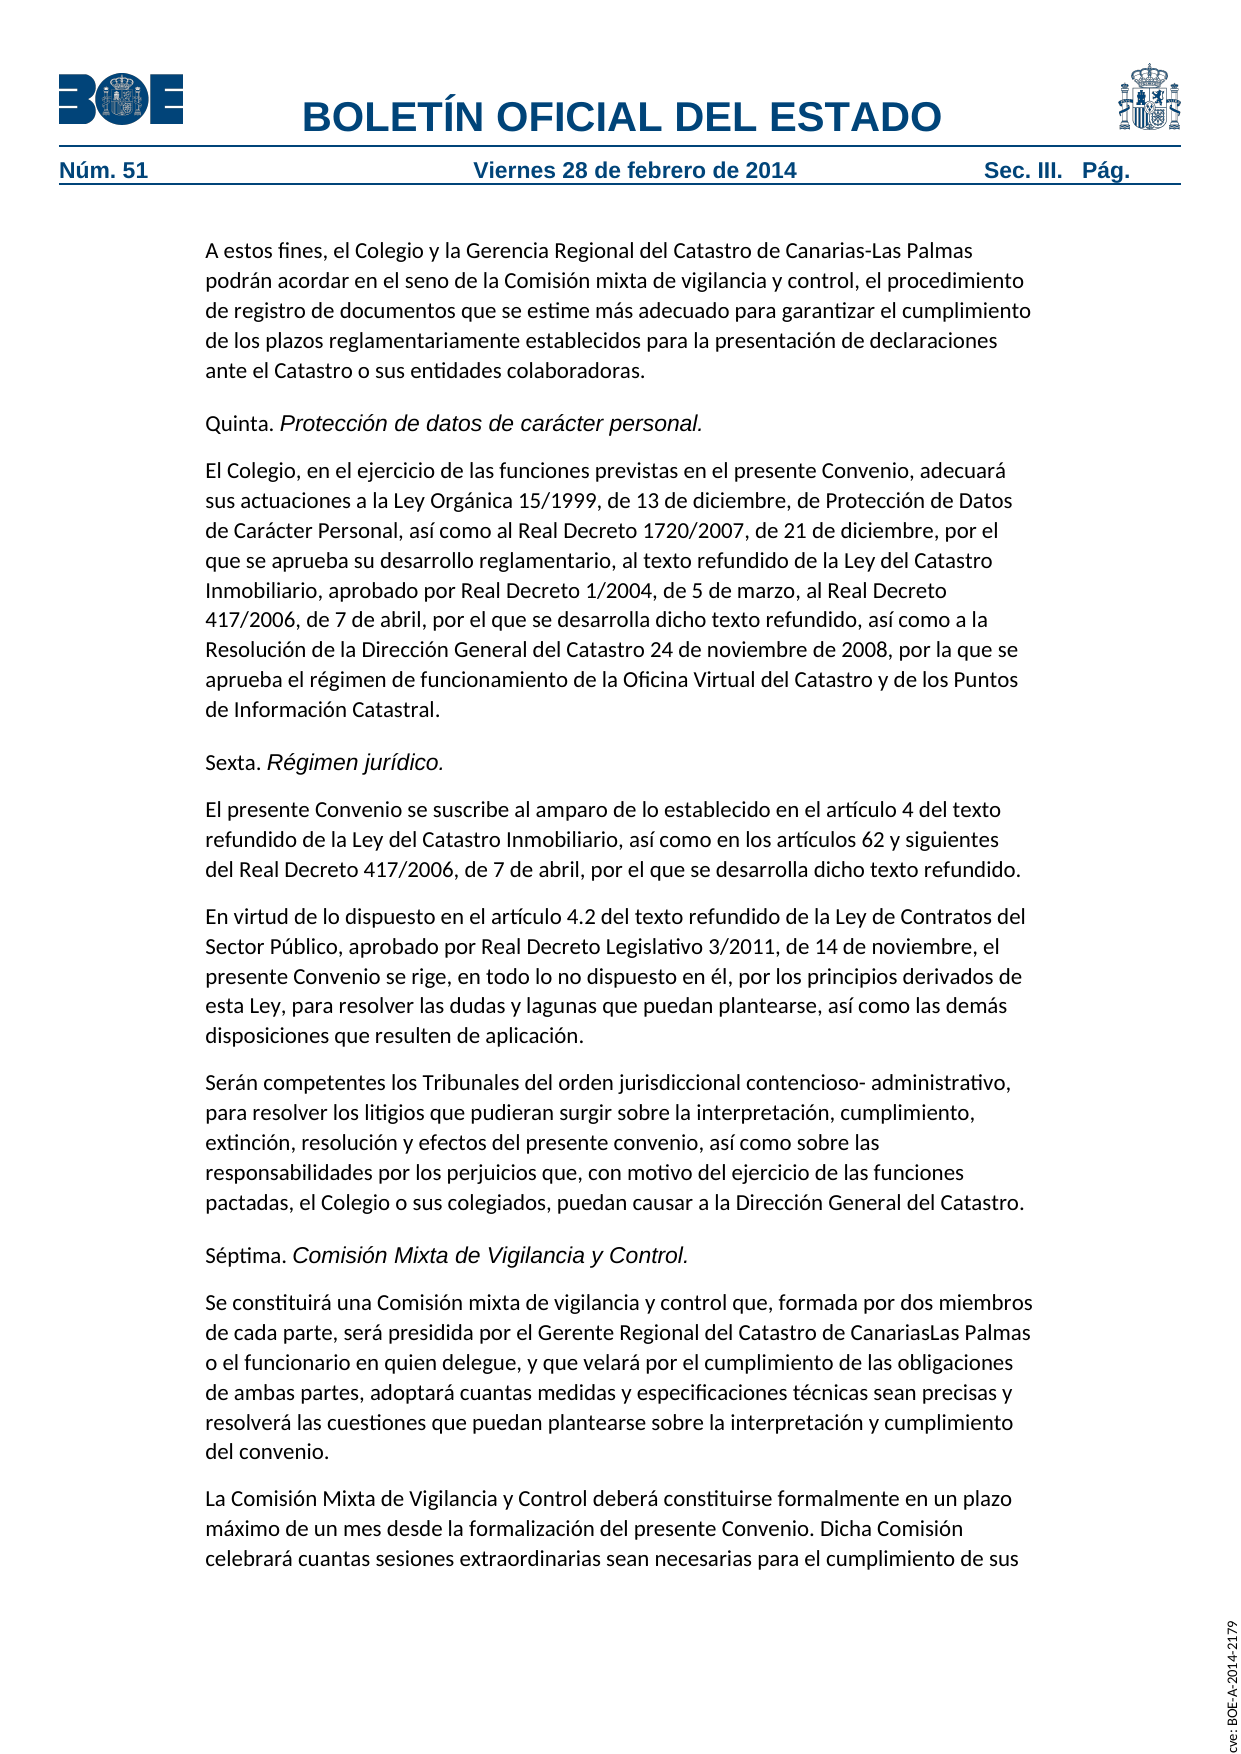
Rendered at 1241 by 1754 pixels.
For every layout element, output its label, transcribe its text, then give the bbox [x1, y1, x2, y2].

text El presente Convenio se suscribe al amparo de lo establecido en el artículo 4 del texto refundido de la Ley del Catastro Inmobiliario, así como en los artículos 62 y siguientes del Real Decreto 417/2006, de 7 de abril, por el que se desarrolla dicho texto refundido. [205, 796, 1034, 883]
text Sexta. Régimen jurídico. [205, 748, 1034, 776]
text Se constituirá una Comisión mixta de vigilancia y control que, formada por dos miembros de cada parte, será presidida por el Gerente Regional del Catastro de CanariasLas Palmas o el funcionario en quien delegue, y que velará por el cumplimiento de las obligaciones de ambas partes, adoptará cuantas medidas y especificaciones técnicas sean precisas y resolverá las cuestiones que puedan plantearse sobre la interpretación y cumplimiento del convenio. [205, 1288, 1034, 1466]
text Quinta. Protección de datos de carácter personal. [205, 409, 1034, 437]
text A estos fines, el Colegio y la Gerencia Regional del Catastro de Canarias-Las Palmas podrán acordar en el seno de la Comisión mixta de vigilancia y control, el procedimiento de registro de documentos que se estime más adecuado para garantizar el cumplimiento de los plazos reglamentariamente establecidos para la presentación de declaraciones ante el Catastro o sus entidades colaboradoras. [205, 236, 1034, 384]
text En virtud de lo dispuesto en el artículo 4.2 del texto refundido de la Ley de Contratos del Sector Público, aprobado por Real Decreto Legislativo 3/2011, de 14 de noviembre, el presente Convenio se rige, en todo lo no dispuesto en él, por los principios derivados de esta Ley, para resolver las dudas y lagunas que puedan plantearse, así como las demás disposiciones que resulten de aplicación. [205, 902, 1034, 1049]
text Séptima. Comisión Mixta de Vigilancia y Control. [205, 1241, 1034, 1269]
text El Colegio, en el ejercicio de las funciones previstas en el presente Convenio, adecuará sus actuaciones a la Ley Orgánica 15/1999, de 13 de diciembre, de Protección de Datos de Carácter Personal, así como al Real Decreto 1720/2007, de 21 de diciembre, por el que se aprueba su desarrollo reglamentario, al texto refundido de la Ley del Catastro Inmobiliario, aprobado por Real Decreto 1/2004, de 5 de marzo, al Real Decreto 417/2006, de 7 de abril, por el que se desarrolla dicho texto refundido, así como a la Resolución de la Dirección General del Catastro 24 de noviembre de 2008, por la que se aprueba el régimen de funcionamiento de la Oficina Virtual del Catastro y de los Puntos de Información Catastral. [205, 456, 1034, 723]
text La Comisión Mixta de Vigilancia y Control deberá constituirse formalmente en un plazo máximo de un mes desde la formalización del presente Convenio. Dicha Comisión celebrará cuantas sesiones extraordinarias sean necesarias para el cumplimiento de sus [205, 1484, 1034, 1572]
text Serán competentes los Tribunales del orden jurisdiccional contencioso- administrativo, para resolver los litigios que pudieran surgir sobre la interpretación, cumplimiento, extinción, resolución y efectos del presente convenio, así como sobre las responsabilidades por los perjuicios que, con motivo del ejercicio de las funciones pactadas, el Colegio o sus colegiados, puedan causar a la Dirección General del Catastro. [205, 1068, 1034, 1216]
